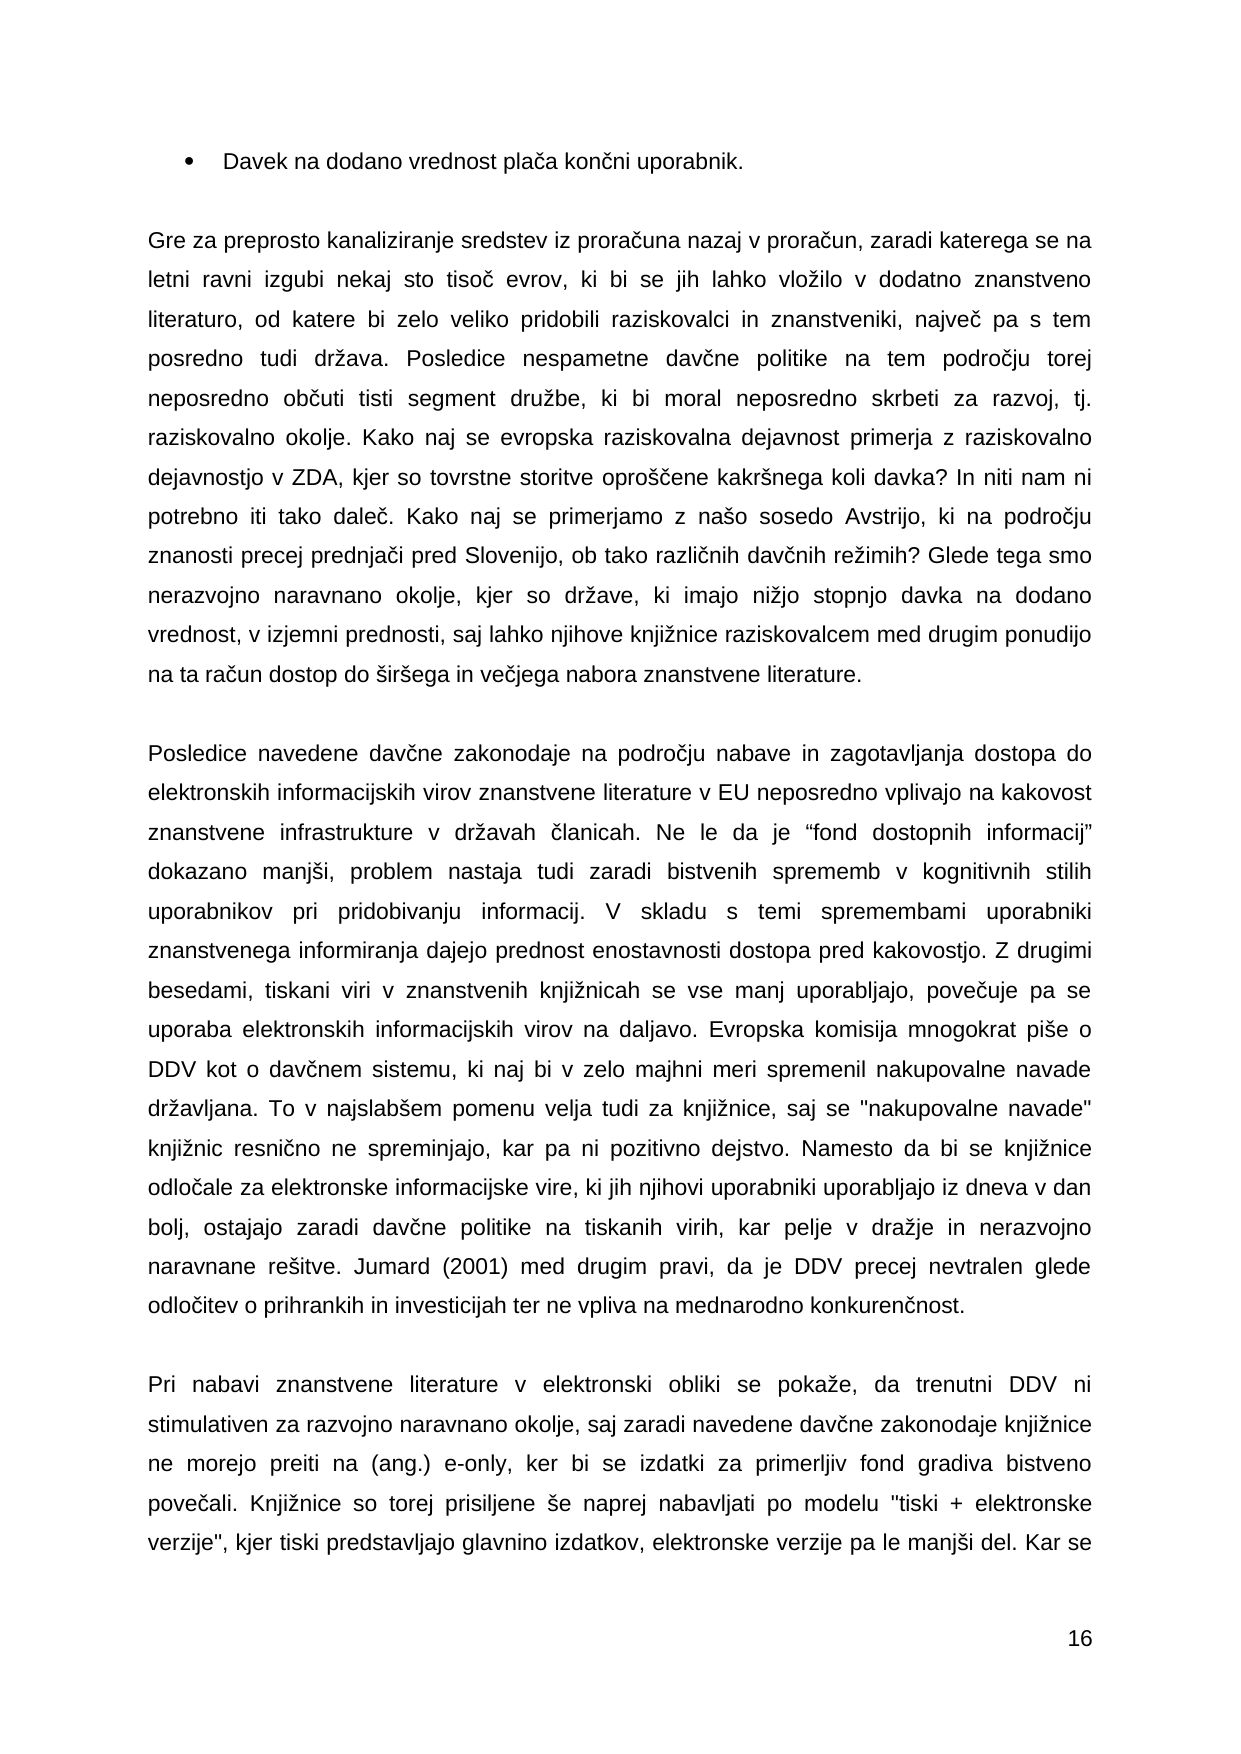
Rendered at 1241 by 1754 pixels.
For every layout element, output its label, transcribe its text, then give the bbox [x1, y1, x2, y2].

text Posledice navedene davčne zakonodaje na področju nabave in zagotavljanja dostopa do elektronskih informacijskih virov znanstvene literature v EU neposredno vplivajo na kakovost znanstvene infrastrukture v državah članicah. Ne le da je “fond dostopnih informacij” dokazano manjši, problem nastaja tudi zaradi bistvenih sprememb v kognitivnih stilih uporabnikov pri pridobivanju informacij. V skladu s temi spremembami uporabniki znanstvenega informiranja dajejo prednost enostavnosti dostopa pred kakovostjo. Z drugimi besedami, tiskani viri v znanstvenih knjižnicah se vse manj uporabljajo, povečuje pa se uporaba elektronskih informacijskih virov na daljavo. Evropska komisija mnogokrat piše o DDV kot o davčnem sistemu, ki naj bi v zelo majhni meri spremenil nakupovalne navade državljana. To v najslabšem pomenu velja tudi za knjižnice, saj se "nakupovalne navade" knjižnic resnično ne spreminjajo, kar pa ni pozitivno dejstvo. Namesto da bi se knjižnice odločale za elektronske informacijske vire, ki jih njihovi uporabniki uporabljajo iz dneva v dan bolj, ostajajo zaradi davčne politike na tiskanih virih, kar pelje v dražje in nerazvojno naravnane rešitve. Jumard (2001) med drugim pravi, da je DDV precej nevtralen glede odločitev o prihrankih in investicijah ter ne vpliva na mednarodno konkurenčnost. [148, 740, 1093, 1319]
list Davek na dodano vrednost plača končni uporabnik. [185, 148, 1093, 174]
text Pri nabavi znanstvene literature v elektronski obliki se pokaže, da trenutni DDV ni stimulativen za razvojno naravnano okolje, saj zaradi navedene davčne zakonodaje knjižnice ne morejo preiti na (ang.) e-only, ker bi se izdatki za primerljiv fond gradiva bistveno povečali. Knjižnice so torej prisiljene še naprej nabavljati po modelu "tiski + elektronske verzije", kjer tiski predstavljajo glavnino izdatkov, elektronske verzije pa le manjši del. Kar se [148, 1371, 1093, 1556]
text Gre za preprosto kanaliziranje sredstev iz proračuna nazaj v proračun, zaradi katerega se na letni ravni izgubi nekaj sto tisoč evrov, ki bi se jih lahko vložilo v dodatno znanstveno literaturo, od katere bi zelo veliko pridobili raziskovalci in znanstveniki, največ pa s tem posredno tudi država. Posledice nespametne davčne politike na tem področju torej neposredno občuti tisti segment družbe, ki bi moral neposredno skrbeti za razvoj, tj. raziskovalno okolje. Kako naj se evropska raziskovalna dejavnost primerja z raziskovalno dejavnostjo v ZDA, kjer so tovrstne storitve oproščene kakršnega koli davka? In niti nam ni potrebno iti tako daleč. Kako naj se primerjamo z našo sosedo Avstrijo, ki na področju znanosti precej prednjači pred Slovenijo, ob tako različnih davčnih režimih? Glede tega smo nerazvojno naravnano okolje, kjer so države, ki imajo nižjo stopnjo davka na dodano vrednost, v izjemni prednosti, saj lahko njihove knjižnice raziskovalcem med drugim ponudijo na ta račun dostop do širšega in večjega nabora znanstvene literature. [148, 227, 1093, 687]
